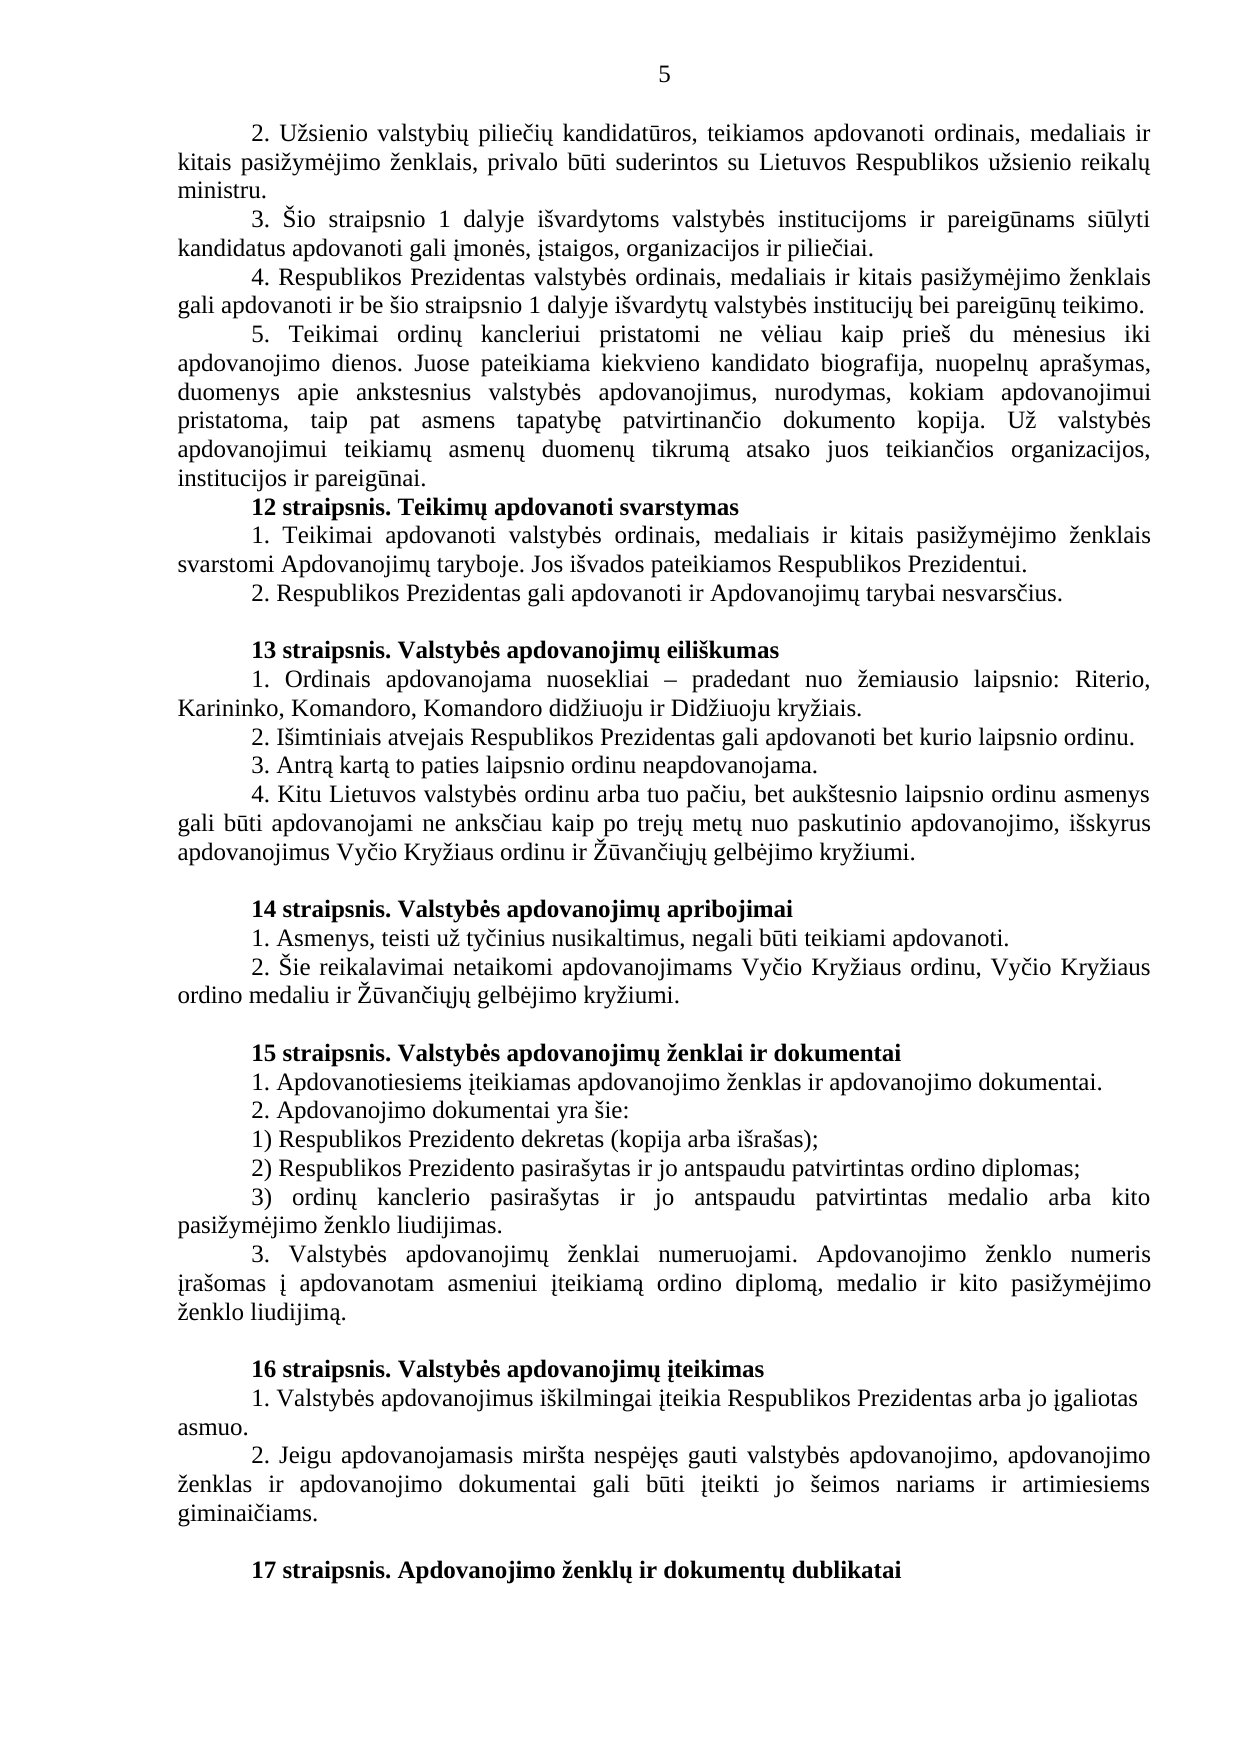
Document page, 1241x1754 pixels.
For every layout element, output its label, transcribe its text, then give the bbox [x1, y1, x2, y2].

text 1. Asmenys, teisti už tyčinius nusikaltimus, negali būti teikiami apdovanoti. [177, 923, 1152, 952]
text 2) Respublikos Prezidento pasirašytas ir jo antspaudu patvirtintas ordino diplomas; [177, 1153, 1152, 1182]
text 2. Respublikos Prezidentas gali apdovanoti ir Apdovanojimų tarybai nesvarsčius. [177, 578, 1152, 607]
text 15 straipsnis. Valstybės apdovanojimų ženklai ir dokumentai [177, 1038, 1152, 1067]
text 2. Šie reikalavimai netaikomi apdovanojimams Vyčio Kryžiaus ordinu, Vyčio Kryžiaus ordino medaliu ir Žūvančiųjų gelbėjimo kryžiumi. [177, 952, 1152, 1009]
text 3. Šio straipsnio 1 dalyje išvardytoms valstybės institucijoms ir pareigūnams siūlyti kandidatus apdovanoti gali įmonės, įstaigos, organizacijos ir piliečiai. [177, 204, 1152, 262]
text 4. Respublikos Prezidentas valstybės ordinais, medaliais ir kitais pasižymėjimo ženklais gali apdovanoti ir be šio straipsnio 1 dalyje išvardytų valstybės institucijų bei pareigūnų teikimo. [177, 262, 1152, 319]
text 14 straipsnis. Valstybės apdovanojimų apribojimai [177, 894, 1152, 923]
text 4. Kitu Lietuvos valstybės ordinu arba tuo pačiu, bet aukštesnio laipsnio ordinu asmenys gali būti apdovanojami ne anksčiau kaip po trejų metų nuo paskutinio apdovanojimo, išskyrus apdovanojimus Vyčio Kryžiaus ordinu ir Žūvančiųjų gelbėjimo kryžiumi. [177, 779, 1152, 866]
text 1. Ordinais apdovanojama nuosekliai – pradedant nuo žemiausio laipsnio: Riterio, Karininko, Komandoro, Komandoro didžiuoju ir Didžiuoju kryžiais. [177, 664, 1152, 722]
text 13 straipsnis. Valstybės apdovanojimų eiliškumas [177, 636, 1152, 664]
text 1. Teikimai apdovanoti valstybės ordinais, medaliais ir kitais pasižymėjimo ženklais svarstomi Apdovanojimų taryboje. Jos išvados pateikiamos Respublikos Prezidentui. [177, 521, 1152, 578]
text 5. Teikimai ordinų kancleriui pristatomi ne vėliau kaip prieš du mėnesius iki apdovanojimo dienos. Juose pateikiama kiekvieno kandidato biografija, nuopelnų aprašymas, duomenys apie ankstesnius valstybės apdovanojimus, nurodymas, kokiam apdovanojimui pristatoma, taip pat asmens tapatybę patvirtinančio dokumento kopija. Už valstybės apdovanojimui teikiamų asmenų duomenų tikrumą atsako juos teikiančios organizacijos, institucijos ir pareigūnai. [177, 319, 1152, 492]
text 1) Respublikos Prezidento dekretas (kopija arba išrašas); [177, 1124, 1152, 1153]
text 2. Apdovanojimo dokumentai yra šie: [177, 1096, 1152, 1124]
text 3) ordinų kanclerio pasirašytas ir jo antspaudu patvirtintas medalio arba kito pasižymėjimo ženklo liudijimas. [177, 1182, 1152, 1239]
text 16 straipsnis. Valstybės apdovanojimų įteikimas [177, 1354, 1152, 1383]
text 2. Užsienio valstybių piliečių kandidatūros, teikiamos apdovanoti ordinais, medaliais ir kitais pasižymėjimo ženklais, privalo būti suderintos su Lietuvos Respublikos užsienio reikalų ministru. [177, 118, 1152, 204]
text 1. Valstybės apdovanojimus iškilmingai įteikia Respublikos Prezidentas arba jo įgaliotas asmuo. [177, 1383, 1152, 1441]
text 12 straipsnis. Teikimų apdovanoti svarstymas [177, 492, 1152, 521]
text 17 straipsnis. Apdovanojimo ženklų ir dokumentų dublikatai [177, 1556, 1152, 1584]
text 1. Apdovanotiesiems įteikiamas apdovanojimo ženklas ir apdovanojimo dokumentai. [177, 1067, 1152, 1096]
text 3. Antrą kartą to paties laipsnio ordinu neapdovanojama. [177, 751, 1152, 779]
text 2. Jeigu apdovanojamasis miršta nespėjęs gauti valstybės apdovanojimo, apdovanojimo ženklas ir apdovanojimo dokumentai gali būti įteikti jo šeimos nariams ir artimiesiems giminaičiams. [177, 1441, 1152, 1527]
text 3. Valstybės apdovanojimų ženklai numeruojami. Apdovanojimo ženklo numeris įrašomas į apdovanotam asmeniui įteikiamą ordino diplomą, medalio ir kito pasižymėjimo ženklo liudijimą. [177, 1239, 1152, 1326]
text 2. Išimtiniais atvejais Respublikos Prezidentas gali apdovanoti bet kurio laipsnio ordinu. [177, 722, 1152, 751]
